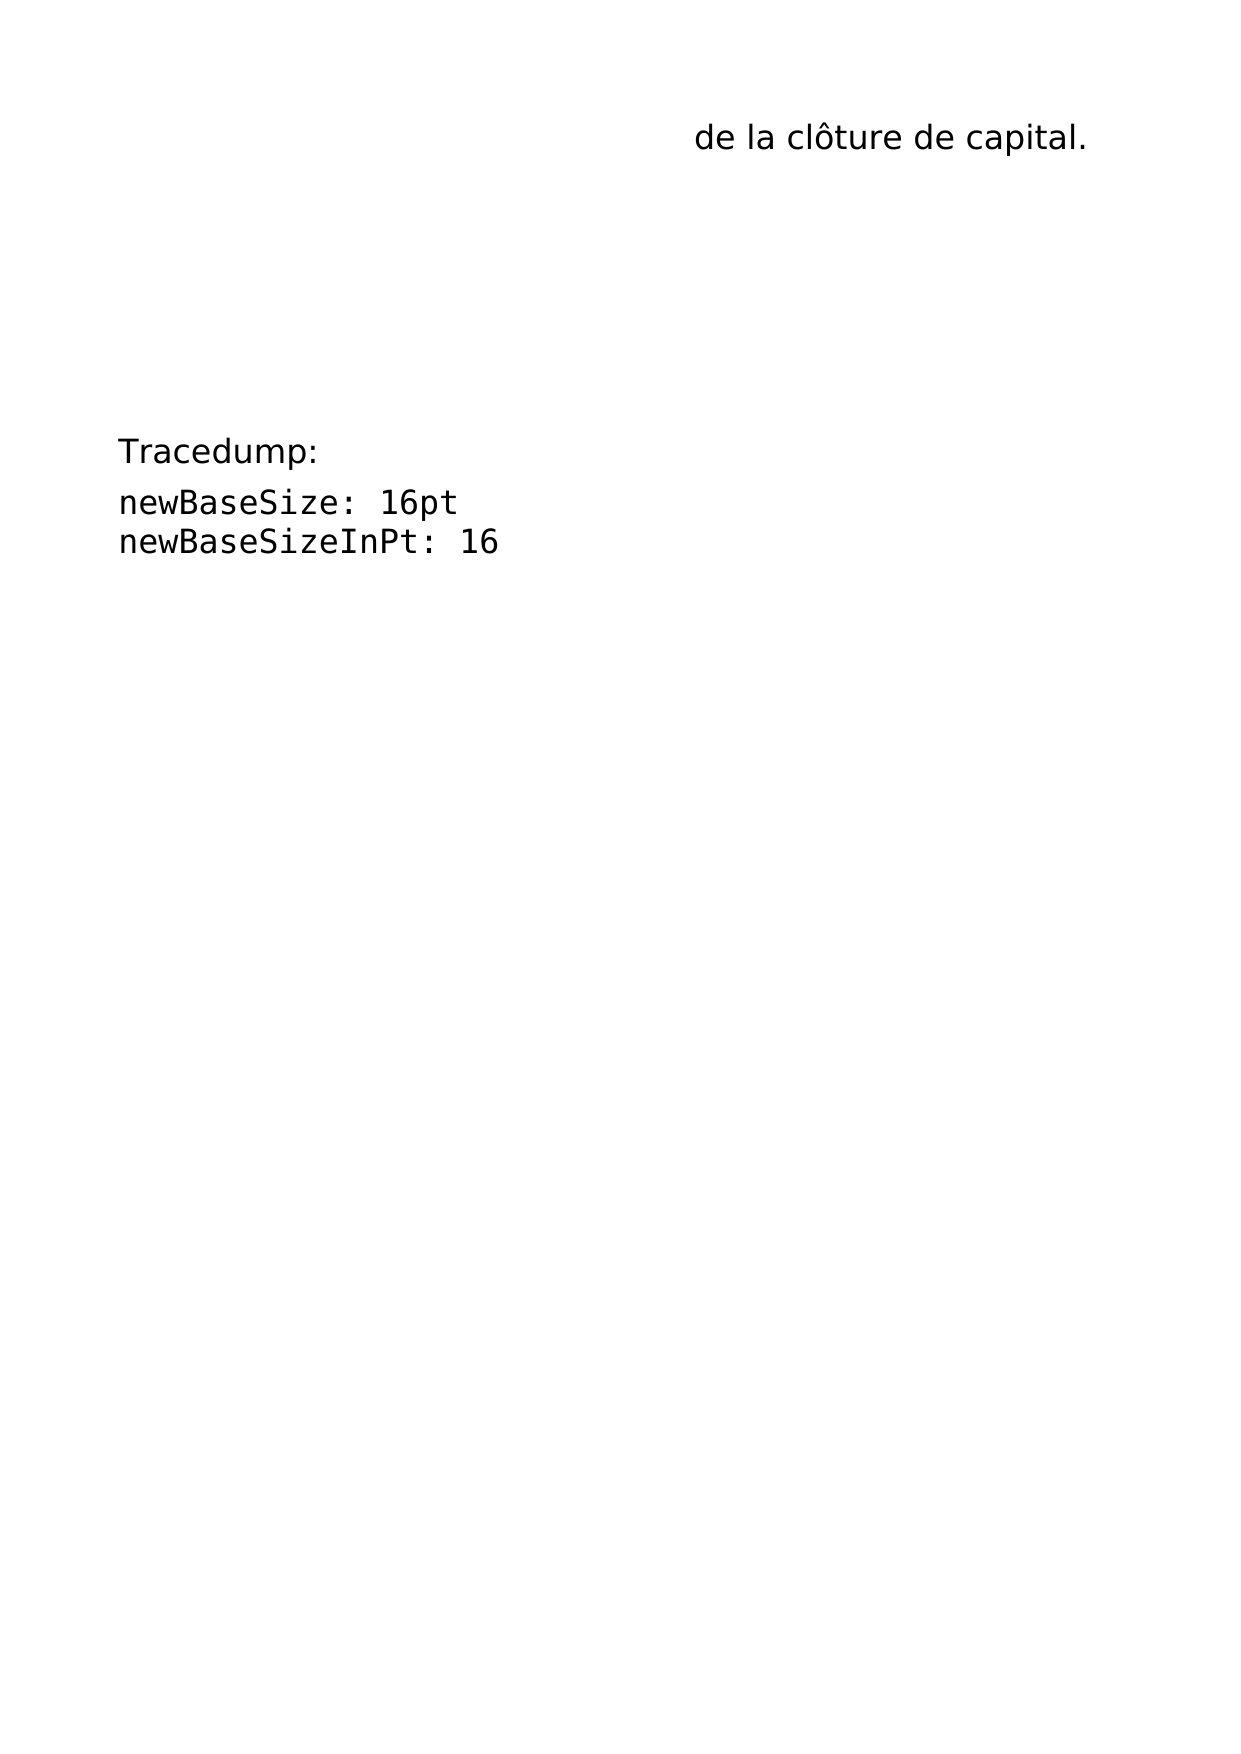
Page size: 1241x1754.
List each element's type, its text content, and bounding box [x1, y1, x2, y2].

table_header de la clôture de capital. [620, 118, 1122, 186]
text Tracedump: [118, 393, 1122, 471]
table_header [118, 118, 620, 186]
text newBaseSize: 16pt newBaseSizeInPt: 16 [118, 483, 1122, 561]
